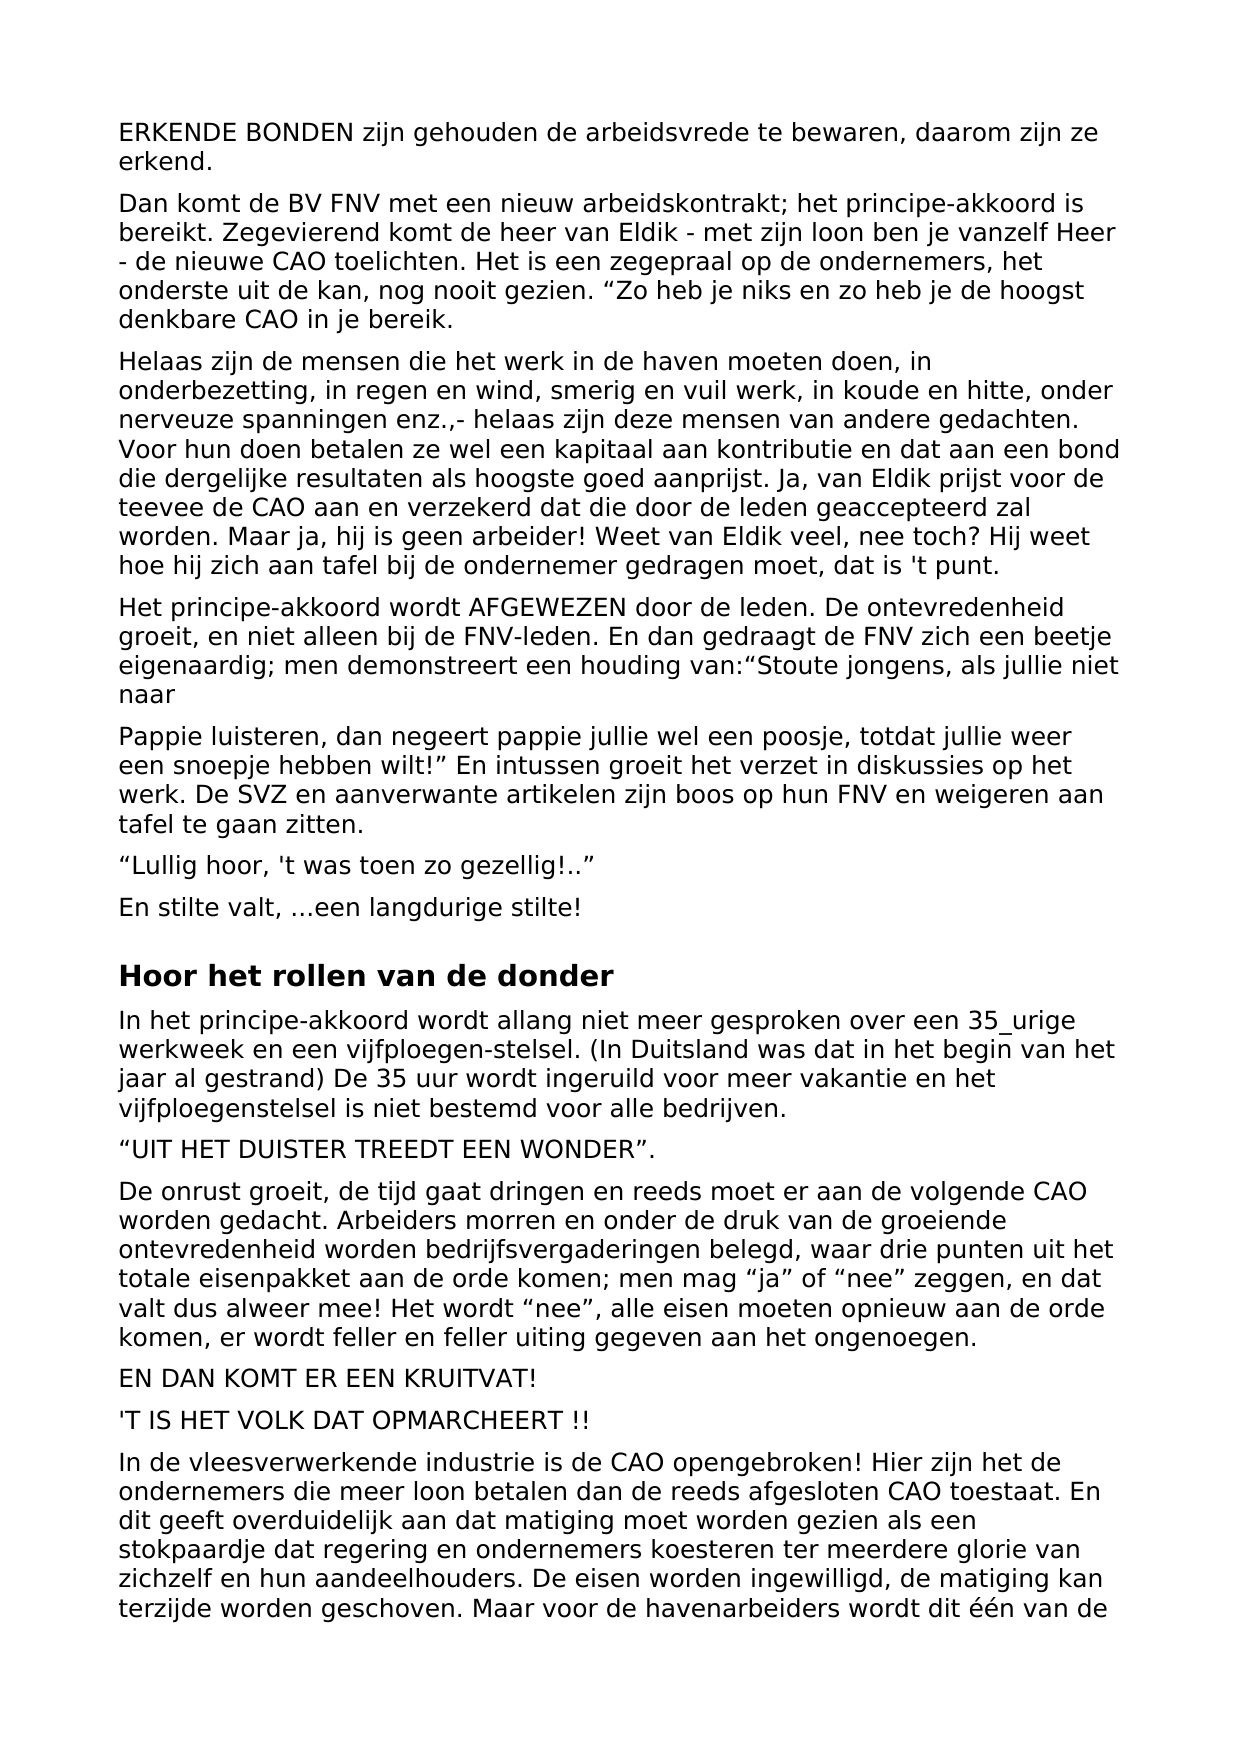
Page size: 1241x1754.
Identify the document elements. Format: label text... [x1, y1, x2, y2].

text Pappie luisteren, dan negeert pappie jullie wel een poosje, totdat jullie weer een snoepje hebben wilt!” En intussen groeit het verzet in diskussies op het werk. De SVZ en aanverwante artikelen zijn boos op hun FNV en weigeren aan tafel te gaan zitten. [118, 722, 1122, 839]
subtitle Hoor het rollen van de donder [118, 960, 1122, 994]
text ERKENDE BONDEN zijn gehouden de arbeidsvrede te bewaren, daarom zijn ze erkend. [118, 118, 1122, 176]
text “Lullig hoor, 't was toen zo gezellig!..” [118, 851, 1122, 881]
text De onrust groeit, de tijd gaat dringen en reeds moet er aan de volgende CAO worden gedacht. Arbeiders morren en onder de druk van de groeiende ontevredenheid worden bedrijfsvergaderingen belegd, waar drie punten uit het totale eisenpakket aan de orde komen; men mag “ja” of “nee” zeggen, en dat valt dus alweer mee! Het wordt “nee”, alle eisen moeten opnieuw aan de orde komen, er wordt feller en feller uiting gegeven aan het ongenoegen. [118, 1177, 1122, 1352]
text 'T IS HET VOLK DAT OPMARCHEERT !! [118, 1406, 1122, 1435]
text Helaas zijn de mensen die het werk in de haven moeten doen, in onderbezetting, in regen en wind, smerig en vuil werk, in koude en hitte, onder nerveuze spanningen enz.,- helaas zijn deze mensen van andere gedachten. Voor hun doen betalen ze wel een kapitaal aan kontributie en dat aan een bond die dergelijke resultaten als hoogste goed aanprijst. Ja, van Eldik prijst voor de teevee de CAO aan en verzekerd dat die door de leden geaccepteerd zal worden. Maar ja, hij is geen arbeider! Weet van Eldik veel, nee toch? Hij weet hoe hij zich aan tafel bij de ondernemer gedragen moet, dat is 't punt. [118, 347, 1122, 581]
text In de vleesverwerkende industrie is de CAO opengebroken! Hier zijn het de ondernemers die meer loon betalen dan de reeds afgesloten CAO toestaat. En dit geeft overduidelijk aan dat matiging moet worden gezien als een stokpaardje dat regering en ondernemers koesteren ter meerdere glorie van zichzelf en hun aandeelhouders. De eisen worden ingewilligd, de matiging kan terzijde worden geschoven. Maar voor de havenarbeiders wordt dit één van de [118, 1448, 1122, 1623]
text EN DAN KOMT ER EEN KRUITVAT! [118, 1364, 1122, 1394]
text En stilte valt, ...een langdurige stilte! [118, 893, 1122, 922]
text In het principe-akkoord wordt allang niet meer gesproken over een 35_urige werkweek en een vijfploegen-stelsel. (In Duitsland was dat in het begin van het jaar al gestrand) De 35 uur wordt ingeruild voor meer vakantie en het vijfploegenstelsel is niet bestemd voor alle bedrijven. [118, 1006, 1122, 1123]
text Dan komt de BV FNV met een nieuw arbeidskontrakt; het principe-akkoord is bereikt. Zegevierend komt de heer van Eldik - met zijn loon ben je vanzelf Heer - de nieuwe CAO toelichten. Het is een zegepraal op de ondernemers, het onderste uit de kan, nog nooit gezien. “Zo heb je niks en zo heb je de hoogst denkbare CAO in je bereik. [118, 189, 1122, 335]
text “UIT HET DUISTER TREEDT EEN WONDER”. [118, 1135, 1122, 1164]
text Het principe-akkoord wordt AFGEWEZEN door de leden. De ontevredenheid groeit, en niet alleen bij de FNV-leden. En dan gedraagt de FNV zich een beetje eigenaardig; men demonstreert een houding van:“Stoute jongens, als jullie niet naar [118, 593, 1122, 710]
